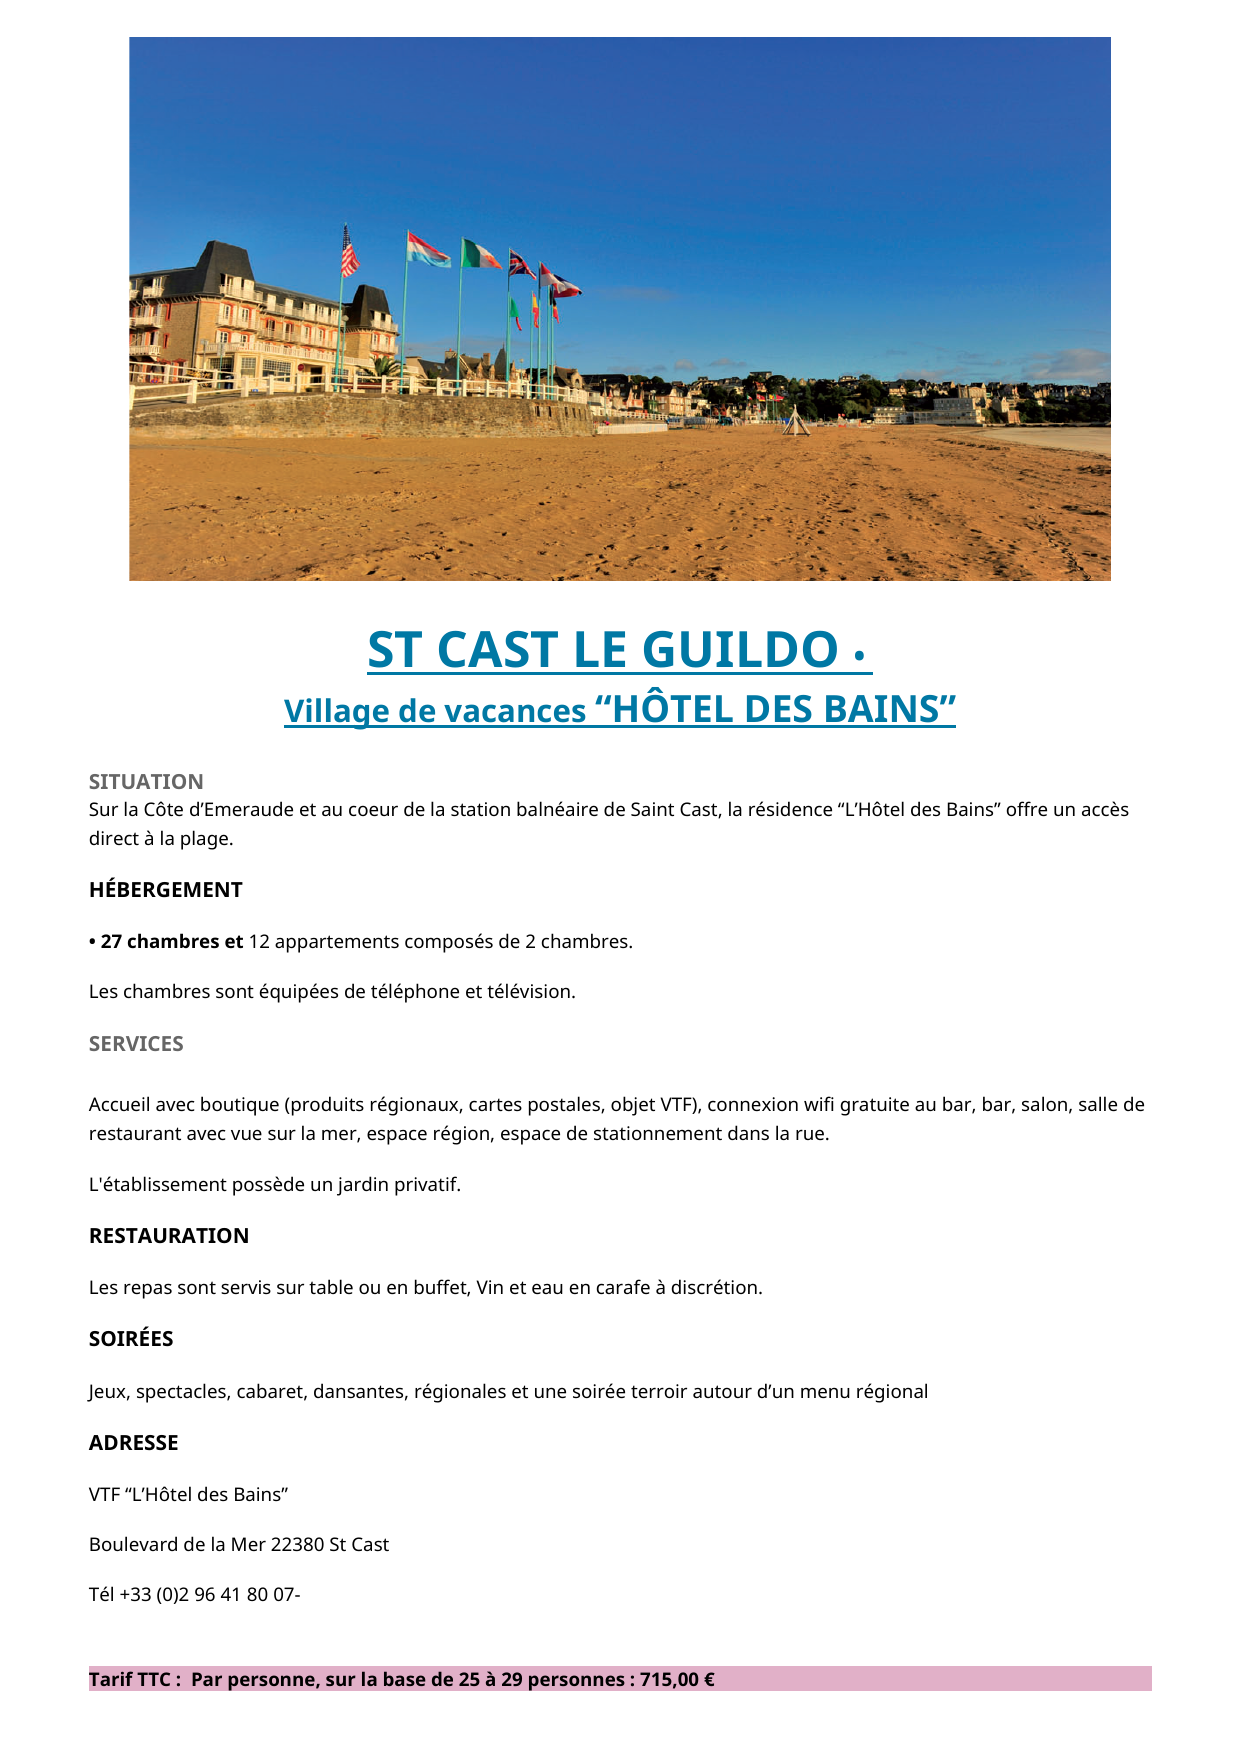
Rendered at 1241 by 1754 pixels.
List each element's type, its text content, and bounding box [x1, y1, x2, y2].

text RESTAURATION [89, 1221, 1152, 1249]
text Accueil avec boutique (produits régionaux, cartes postales, objet VTF), connexion wifi gratuite au bar, bar, salon, salle de restaurant avec vue sur la mer, espace région, espace de stationnement dans la rue. [89, 1091, 1152, 1146]
text SERVICES [89, 1029, 1152, 1057]
text Les repas sont servis sur table ou en buffet, Vin et eau en carafe à discrétion. [89, 1274, 1152, 1300]
text SITUATION [89, 767, 1152, 796]
text Boulevard de la Mer 22380 St Cast [89, 1532, 1152, 1557]
text L'établissement possède un jardin privatif. [89, 1171, 1152, 1196]
text Tarif TTC : Par personne, sur la base de 25 à 29 personnes : 715,00 € [89, 1666, 1152, 1691]
text SOIRÉES [89, 1324, 1152, 1353]
text Jeux, spectacles, cabaret, dansantes, régionales et une soirée terroir autour d’un menu régional [89, 1378, 1152, 1403]
text HÉBERGEMENT [89, 875, 1152, 904]
text VTF “L’Hôtel des Bains” [89, 1481, 1152, 1507]
text Tél +33 (0)2 96 41 80 07- [89, 1582, 1152, 1607]
text ST CAST LE GUILDO • [89, 614, 1152, 682]
text ADRESSE [89, 1428, 1152, 1456]
text Les chambres sont équipées de téléphone et télévision. [89, 979, 1152, 1004]
text Village de vacances “HÔTEL DES BAINS” [89, 682, 1152, 733]
text Sur la Côte d’Emeraude et au coeur de la station balnéaire de Saint Cast, la résidence “L’Hôtel des Bains” offre un accès direct à la plage. [89, 796, 1152, 851]
text • 27 chambres et 12 appartements composés de 2 chambres. [89, 929, 1152, 954]
